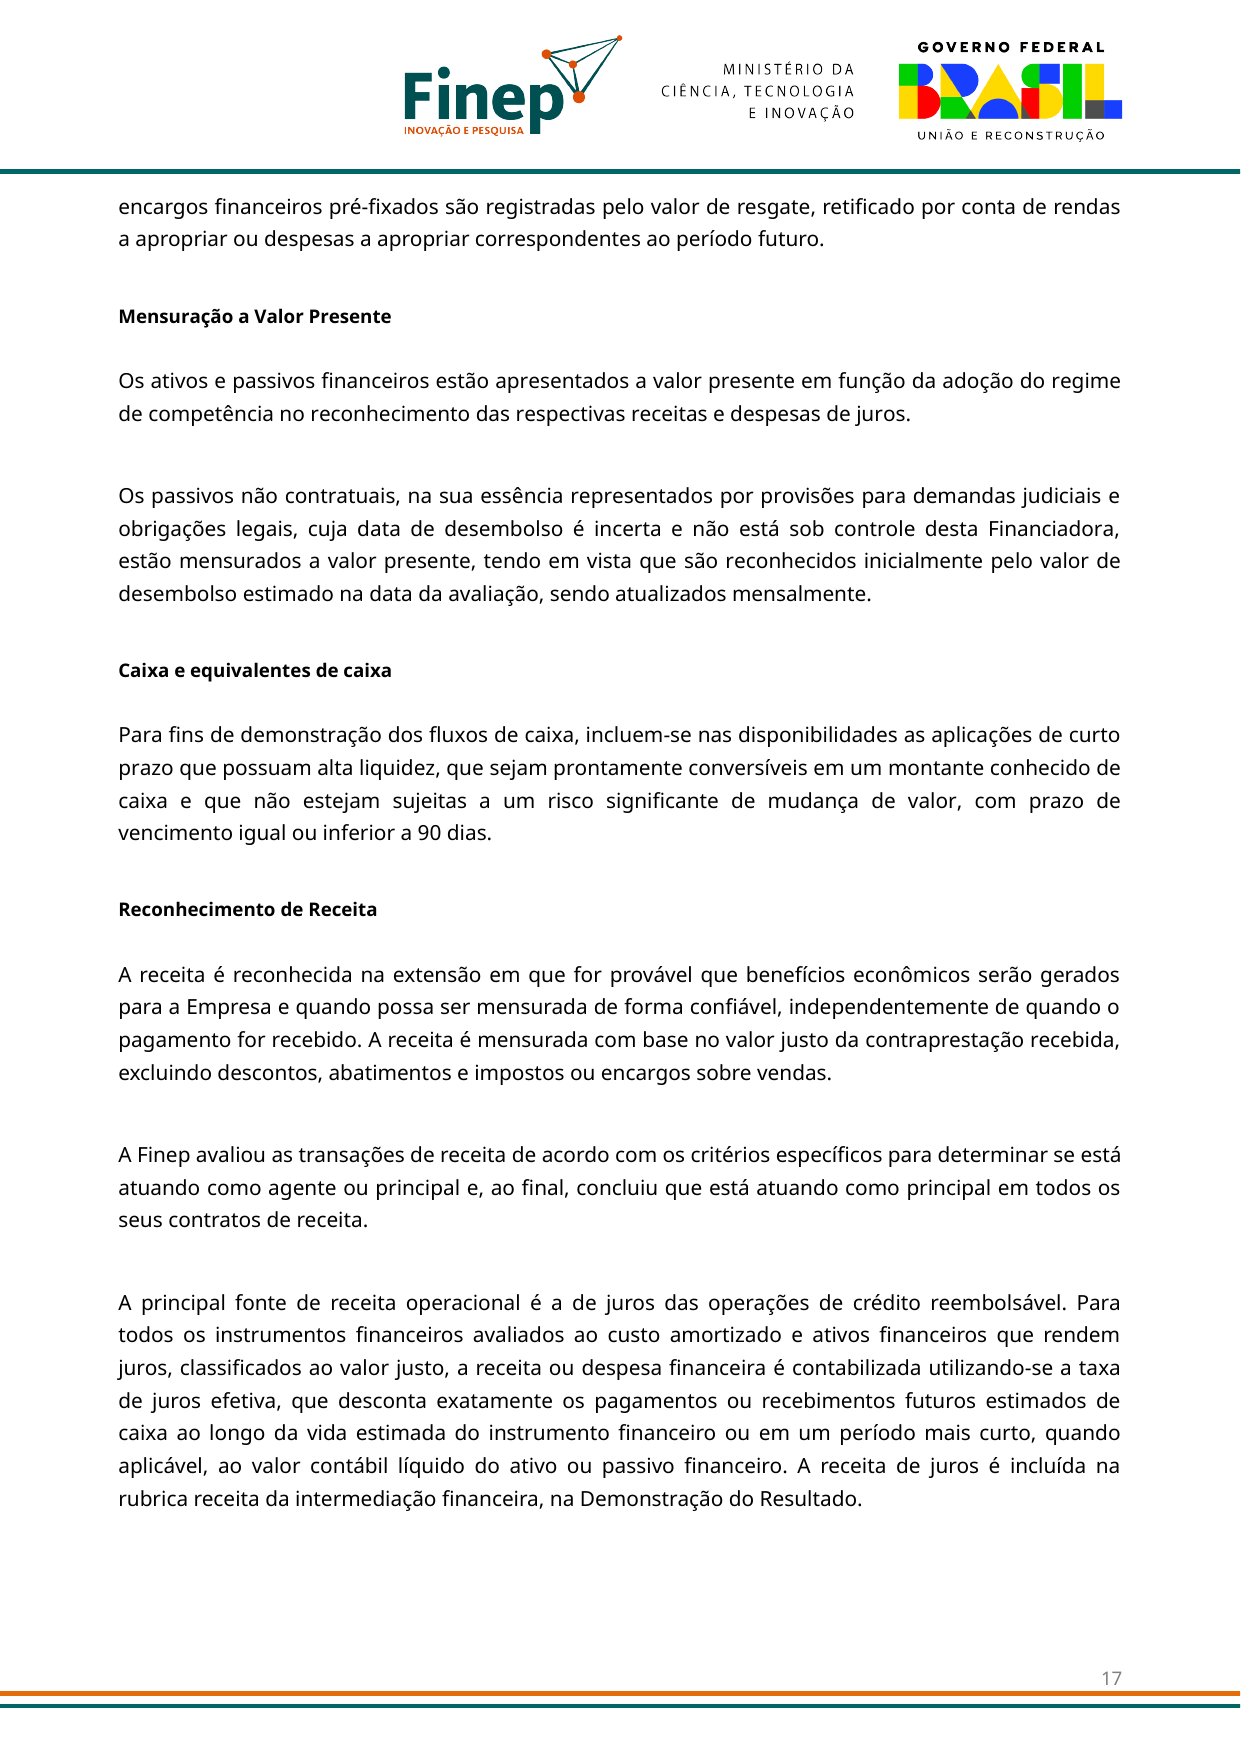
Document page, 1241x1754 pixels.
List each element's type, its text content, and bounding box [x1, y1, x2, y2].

text A Finep avaliou as transações de receita de acordo com os critérios específicos para determinar se está atuando como agente ou principal e, ao final, concluiu que está atuando como principal em todos os seus contratos de receita. [118, 1140, 1122, 1234]
text A principal fonte de receita operacional é a de juros das operações de crédito reembolsável. Para todos os instrumentos financeiros avaliados ao custo amortizado e ativos financeiros que rendem juros, classificados ao valor justo, a receita ou despesa financeira é contabilizada utilizando-se a taxa de juros efetiva, que desconta exatamente os pagamentos ou recebimentos futuros estimados de caixa ao longo da vida estimada do instrumento financeiro ou em um período mais curto, quando aplicável, ao valor contábil líquido do ativo ou passivo financeiro. A receita de juros é incluída na rubrica receita da intermediação financeira, na Demonstração do Resultado. [118, 1288, 1122, 1512]
subtitle Caixa e equivalentes de caixa [118, 657, 1122, 683]
text Para fins de demonstração dos fluxos de caixa, incluem-se nas disponibilidades as aplicações de curto prazo que possuam alta liquidez, que sejam prontamente conversíveis em um montante conhecido de caixa e que não estejam sujeitas a um risco significante de mudança de valor, com prazo de vencimento igual ou inferior a 90 dias. [118, 721, 1122, 847]
text A receita é reconhecida na extensão em que for provável que benefícios econômicos serão gerados para a Empresa e quando possa ser mensurada de forma confiável, independentemente de quando o pagamento for recebido. A receita é mensurada com base no valor justo da contraprestação recebida, excluindo descontos, abatimentos e impostos ou encargos sobre vendas. [118, 960, 1122, 1086]
text encargos financeiros pré-fixados são registradas pelo valor de resgate, retificado por conta de rendas a apropriar ou despesas a apropriar correspondentes ao período futuro. [118, 192, 1122, 253]
subtitle Mensuração a Valor Presente [118, 303, 1122, 328]
text Os passivos não contratuais, na sua essência representados por provisões para demandas judiciais e obrigações legais, cuja data de desembolso é incerta e não está sob controle desta Financiadora, estão mensurados a valor presente, tendo em vista que são reconhecidos inicialmente pelo valor de desembolso estimado na data da avaliação, sendo atualizados mensalmente. [118, 481, 1122, 607]
text Os ativos e passivos financeiros estão apresentados a valor presente em função da adoção do regime de competência no reconhecimento das respectivas receitas e despesas de juros. [118, 366, 1122, 427]
subtitle Reconhecimento de Receita [118, 897, 1122, 922]
